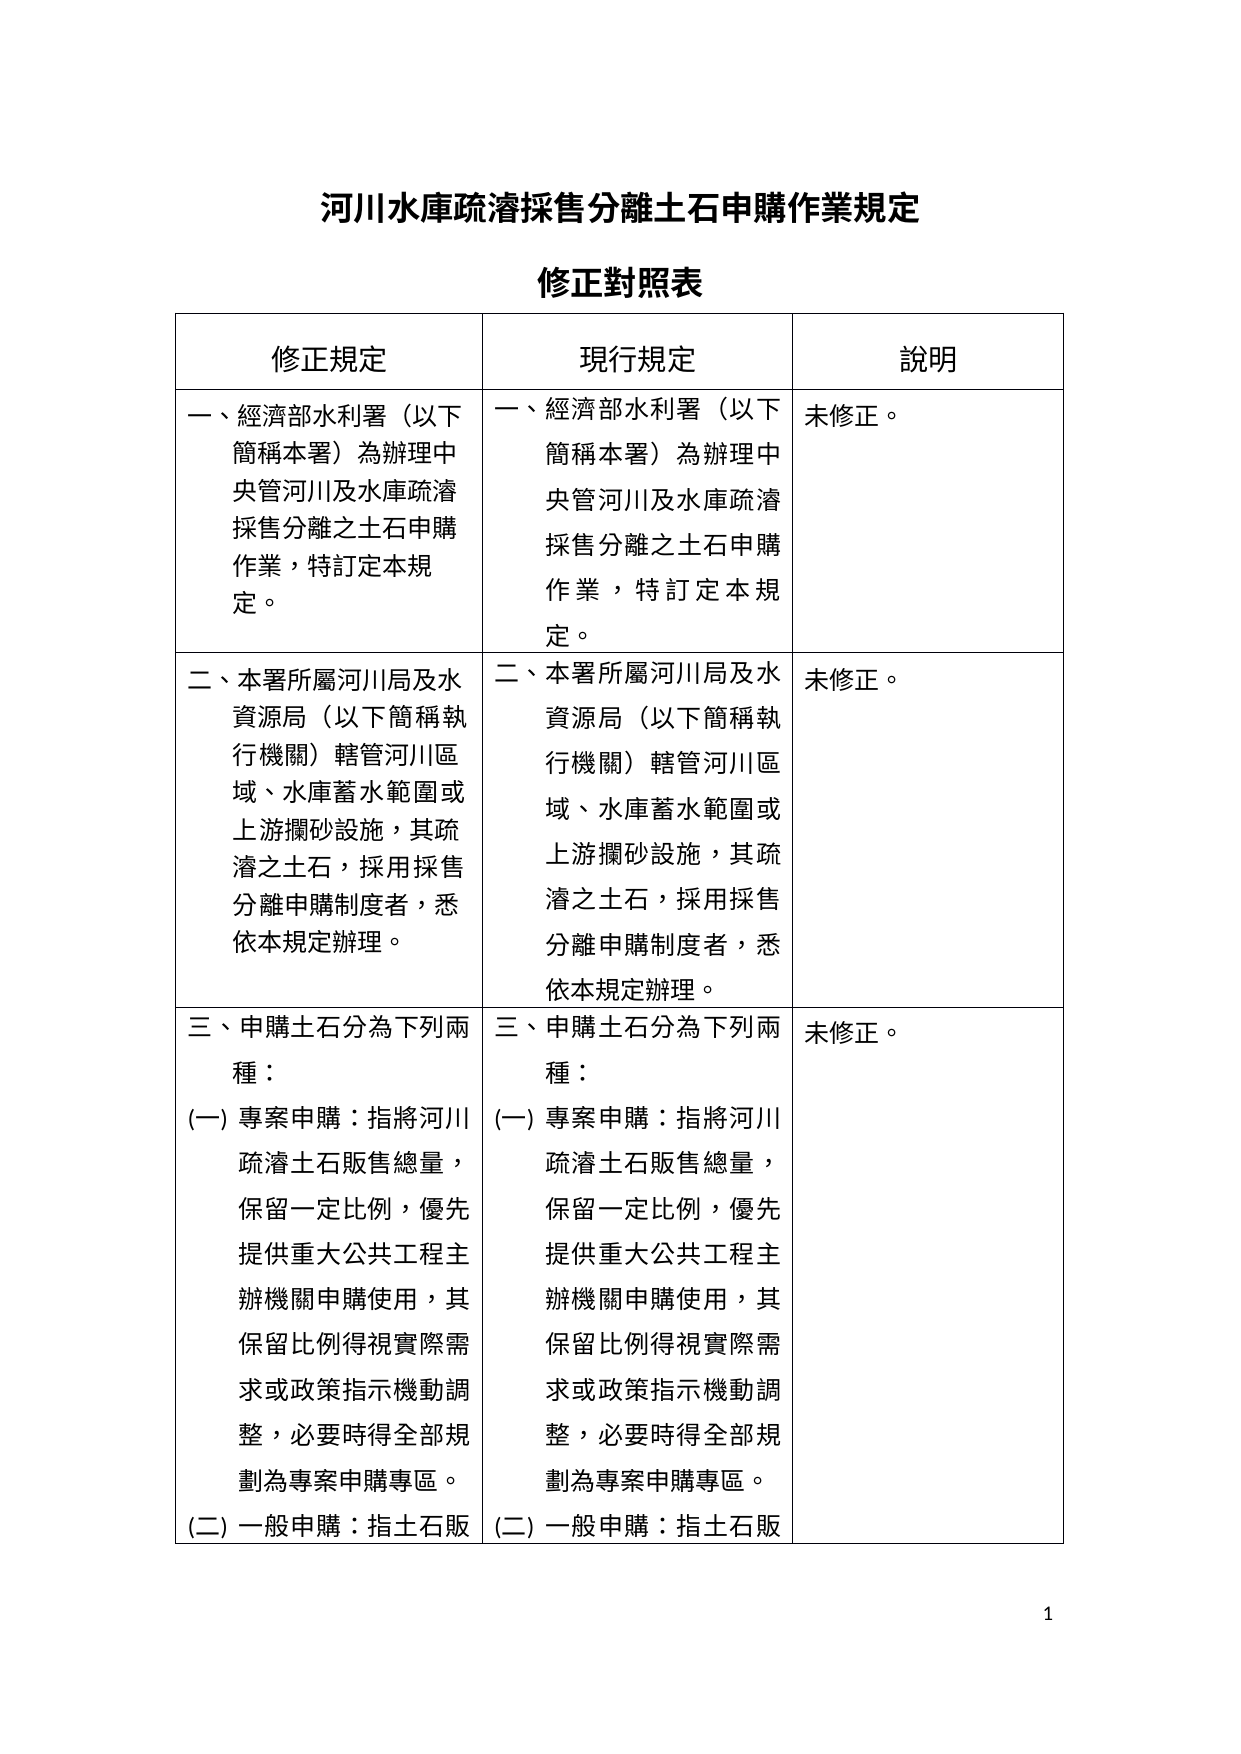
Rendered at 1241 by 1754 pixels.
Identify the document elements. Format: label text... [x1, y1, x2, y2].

table_header 說明 [793, 314, 1063, 388]
table_cell 二、本署所屬河川局及水資源局（以下簡稱執行機關）轄管河川區域、水庫蓄水範圍或上游攔砂設施，其疏濬之土石，採用採售分離申購制度者，悉依本規定辦理。 [176, 653, 482, 1007]
text 河川水庫疏濬採售分離土石申購作業規定 [187, 162, 1053, 237]
table_cell 未修正。 [793, 653, 1063, 1007]
table_cell 三、申購土石分為下列兩種： 專案申購：指將河川疏濬土石販售總量，保留一定比例，優先提供重大公共工程主辦機關申購使用，其保留比例得視實際需求或政策指示機動調整，必要時得全部規劃為專案申購專區。 一般申購：指土石販售總量扣除專案申購之剩餘量，受理具砂石碎解洗選加工能力業者申購。 前項土石申購應以財物變賣公告方式為之。其公告內容應包括販售價格、販售數量、廠商或重大公共工程主辦機關資格、申請數量限制、受理申購時段、申購保證金、申購數量超過規劃採取量時則公開抽籤等相關規定。 [176, 1008, 482, 1542]
table_header 現行規定 [483, 314, 792, 388]
table_cell 未修正。 [793, 390, 1063, 652]
text 修正對照表 [187, 237, 1053, 312]
table_cell 本署所屬河川局及水資源局（以下簡稱執行機關）轄管河川區域、水庫蓄水範圍或上游攔砂設施，其疏濬之土石，採用採售分離申購制度者，悉依本規定辦理。 [483, 653, 792, 1007]
table_header 修正規定 [176, 314, 482, 388]
table_cell 經濟部水利署（以下簡稱本署）為辦理中央管河川及水庫疏濬採售分離之土石申購作業，特訂定本規定。 [483, 390, 792, 652]
table_cell 未修正。 [793, 1008, 1063, 1542]
table_cell 申購土石分為下列兩種： 專案申購：指將河川疏濬土石販售總量，保留一定比例，優先提供重大公共工程主辦機關申購使用，其保留比例得視實際需求或政策指示機動調整，必要時得全部規劃為專案申購專區。 一般申購：指土石販售總量扣除專案申購之剩餘量，受理具砂石碎解洗選加工能力業者申購。 前項土石申購應以財物變賣公告方式為之。其公告內容應包括販售價格、販售數量、廠商或重大公共工程主辦機關資格、申請數量限制、受理申購時段、申購保證金、申購數量超過規劃採取量時則公開抽籤等相關規定。 [483, 1008, 792, 1542]
table_cell 一、經濟部水利署（以下簡稱本署）為辦理中央管河川及水庫疏濬採售分離之土石申購作業，特訂定本規定。 [176, 390, 482, 652]
